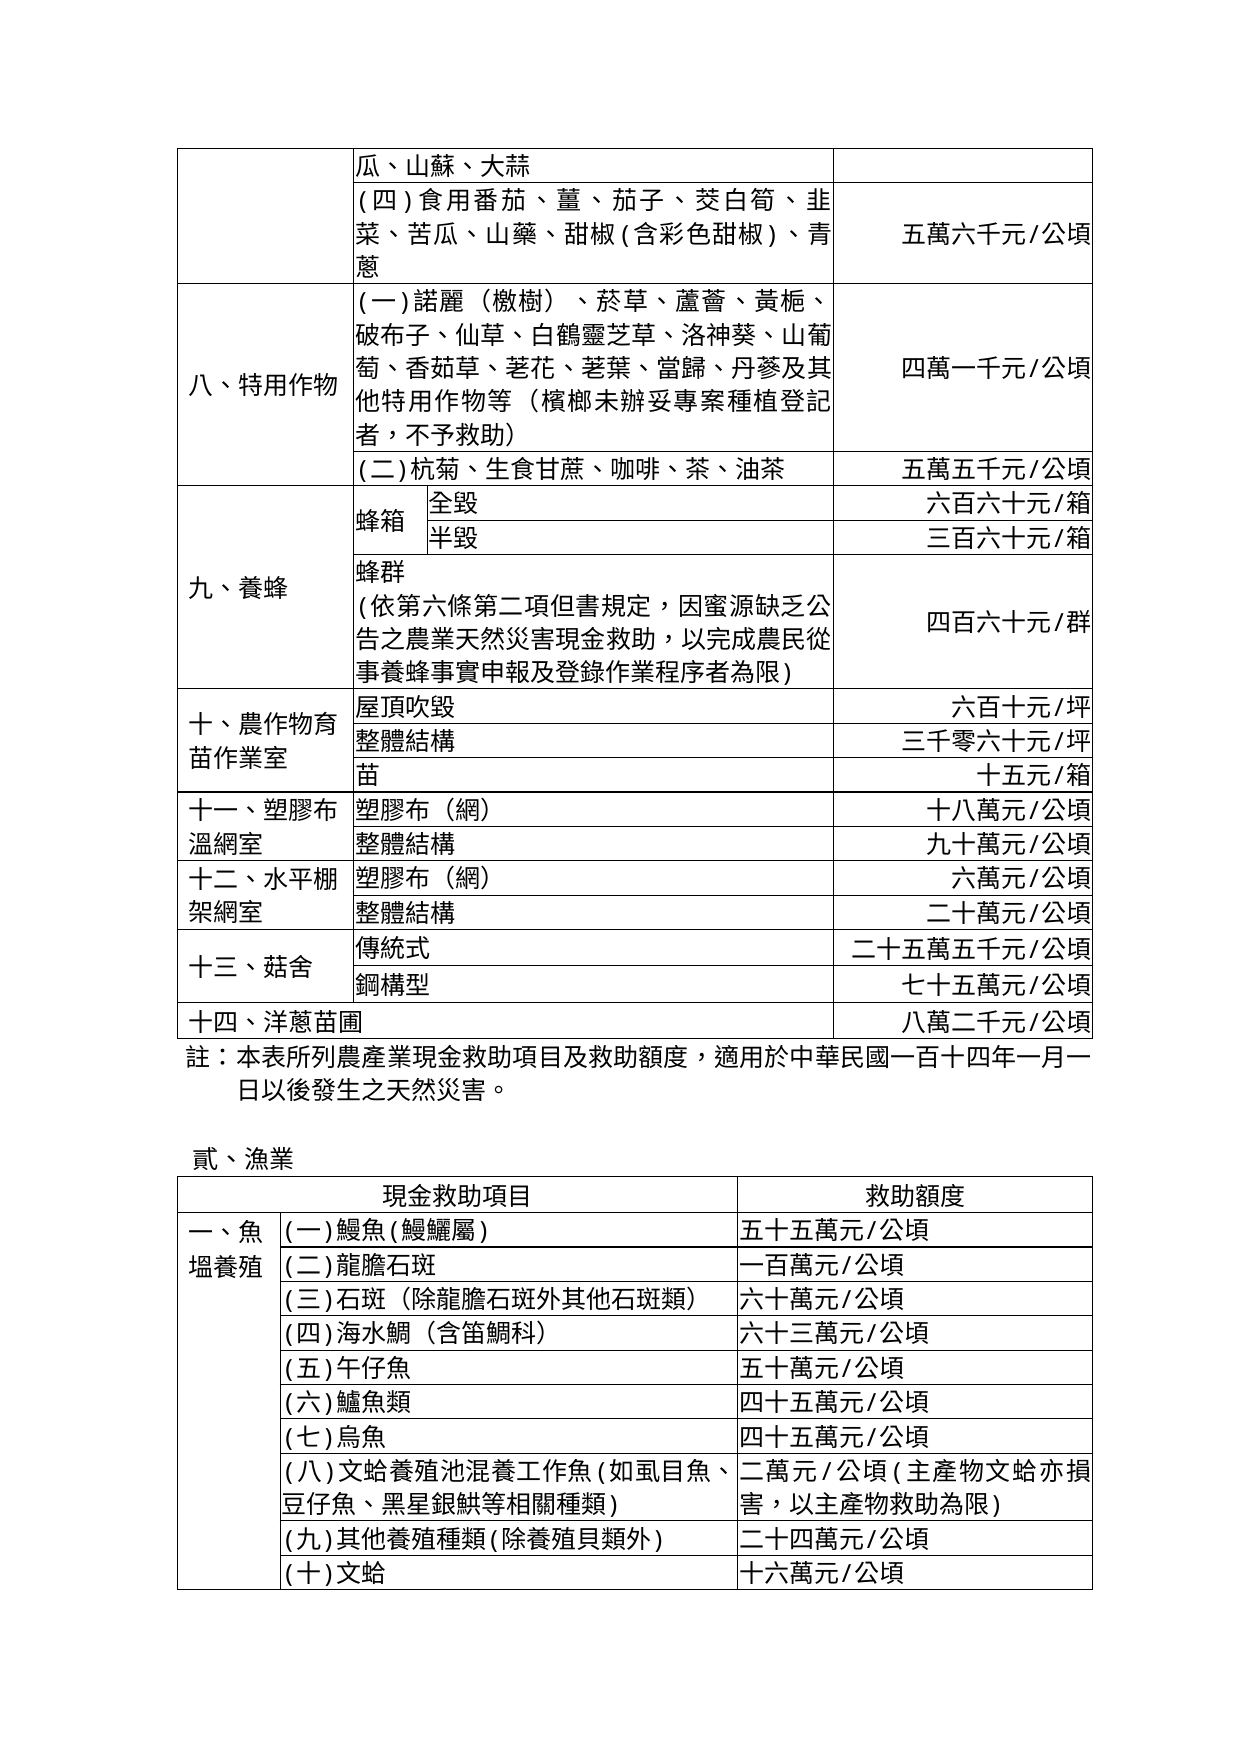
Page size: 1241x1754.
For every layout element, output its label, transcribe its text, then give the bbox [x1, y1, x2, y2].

table_cell 六百十元/坪 [834, 689, 1092, 723]
table_cell 十五元/箱 [834, 758, 1092, 791]
table_header 救助額度 [738, 1177, 1092, 1212]
text 貳、漁業 [192, 1139, 1092, 1176]
table_cell 八萬二千元/公頃 [834, 1003, 1092, 1038]
table_cell 六萬元/公頃 [834, 861, 1092, 894]
table_cell 一、魚塭養殖 [178, 1213, 280, 1589]
table_cell (十)文蛤 [281, 1556, 737, 1589]
table_cell 蜂箱 [354, 486, 427, 554]
table_cell 十一、塑膠布溫網室 [178, 793, 353, 860]
table_cell 十八萬元/公頃 [834, 793, 1092, 826]
table_cell 五萬六千元/公頃 [834, 183, 1092, 283]
table_cell 四十五萬元/公頃 [738, 1419, 1092, 1453]
table_cell 七十五萬元/公頃 [834, 966, 1092, 1002]
table_cell 一百萬元/公頃 [738, 1248, 1092, 1281]
table_cell 五十萬元/公頃 [738, 1351, 1092, 1384]
table_cell 整體結構 [354, 827, 833, 860]
table_cell 三百六十元/箱 [834, 521, 1092, 554]
table_cell (二)龍膽石斑 [281, 1248, 737, 1281]
table_cell (一)鰻魚(鰻鱺屬) [281, 1213, 737, 1246]
table_cell 鋼構型 [354, 966, 833, 1002]
table_cell 六十萬元/公頃 [738, 1282, 1092, 1315]
table_cell 整體結構 [354, 896, 833, 929]
table_cell (二)杭菊、生食甘蔗、咖啡、茶、油茶 [354, 452, 833, 485]
table_cell 十六萬元/公頃 [738, 1556, 1092, 1589]
table_cell 整體結構 [354, 724, 833, 757]
table_cell 九十萬元/公頃 [834, 827, 1092, 860]
table_cell 塑膠布（網） [354, 861, 833, 894]
table_cell 三千零六十元/坪 [834, 724, 1092, 757]
table_cell (六)鱸魚類 [281, 1385, 737, 1418]
table_cell 六百六十元/箱 [834, 486, 1092, 519]
table_cell 傳統式 [354, 930, 833, 965]
table_cell 五十五萬元/公頃 [738, 1213, 1092, 1246]
table_cell 六十三萬元/公頃 [738, 1316, 1092, 1349]
table_cell [178, 149, 353, 283]
table_cell 九、養蜂 [178, 486, 353, 688]
table_cell (三)石斑（除龍膽石斑外其他石斑類） [281, 1282, 737, 1315]
table_cell (七)烏魚 [281, 1419, 737, 1453]
table_cell 塑膠布（網） [354, 793, 833, 826]
table_cell [834, 149, 1092, 182]
table_cell 蜂群 (依第六條第二項但書規定，因蜜源缺乏公告之農業天然災害現金救助，以完成農民從事養蜂事實申報及登錄作業程序者為限) [354, 555, 833, 688]
table_cell 十、農作物育苗作業室 [178, 689, 353, 791]
table_cell (九)其他養殖種類(除養殖貝類外) [281, 1521, 737, 1555]
table_cell 四萬一千元/公頃 [834, 284, 1092, 451]
text 註：本表所列農產業現金救助項目及救助額度，適用於中華民國一百十四年一月一日以後發生之天然災害。 [185, 1039, 1093, 1106]
table_header 現金救助項目 [178, 1177, 737, 1212]
table_cell (四)食用番茄、薑、茄子、茭白筍、韭菜、苦瓜、山藥、甜椒(含彩色甜椒)、青蔥 [354, 183, 833, 283]
table_cell 十四、洋蔥苗圃 [178, 1003, 833, 1038]
table_cell 五萬五千元/公頃 [834, 452, 1092, 485]
table_cell 二十四萬元/公頃 [738, 1521, 1092, 1555]
table_cell (一)諾麗（檄樹）、菸草、蘆薈、黃梔、破布子、仙草、白鶴靈芝草、洛神葵、山葡萄、香茹草、荖花、荖葉、當歸、丹蔘及其他特用作物等（檳榔未辦妥專案種植登記者，不予救助） [354, 284, 833, 451]
table_cell 四百六十元/群 [834, 555, 1092, 688]
table_cell 二萬元/公頃(主產物文蛤亦損害，以主產物救助為限) [738, 1454, 1092, 1520]
table_cell 二十五萬五千元/公頃 [834, 930, 1092, 965]
table_cell (五)午仔魚 [281, 1351, 737, 1384]
table_cell 八、特用作物 [178, 284, 353, 485]
table_cell 二十萬元/公頃 [834, 896, 1092, 929]
table_cell 十三、菇舍 [178, 930, 353, 1002]
table_cell (四)海水鯛（含笛鯛科） [281, 1316, 737, 1349]
table_cell 半毀 [428, 521, 833, 554]
table_cell 十二、水平棚架網室 [178, 861, 353, 929]
table_cell 屋頂吹毀 [354, 689, 833, 723]
table_cell 瓜、山蘇、大蒜 [354, 149, 833, 182]
table_cell 苗 [354, 758, 833, 791]
table_cell (八)文蛤養殖池混養工作魚(如虱目魚、豆仔魚、黑星銀䱋等相關種類) [281, 1454, 737, 1520]
table_cell 全毀 [428, 486, 833, 519]
table_cell 四十五萬元/公頃 [738, 1385, 1092, 1418]
